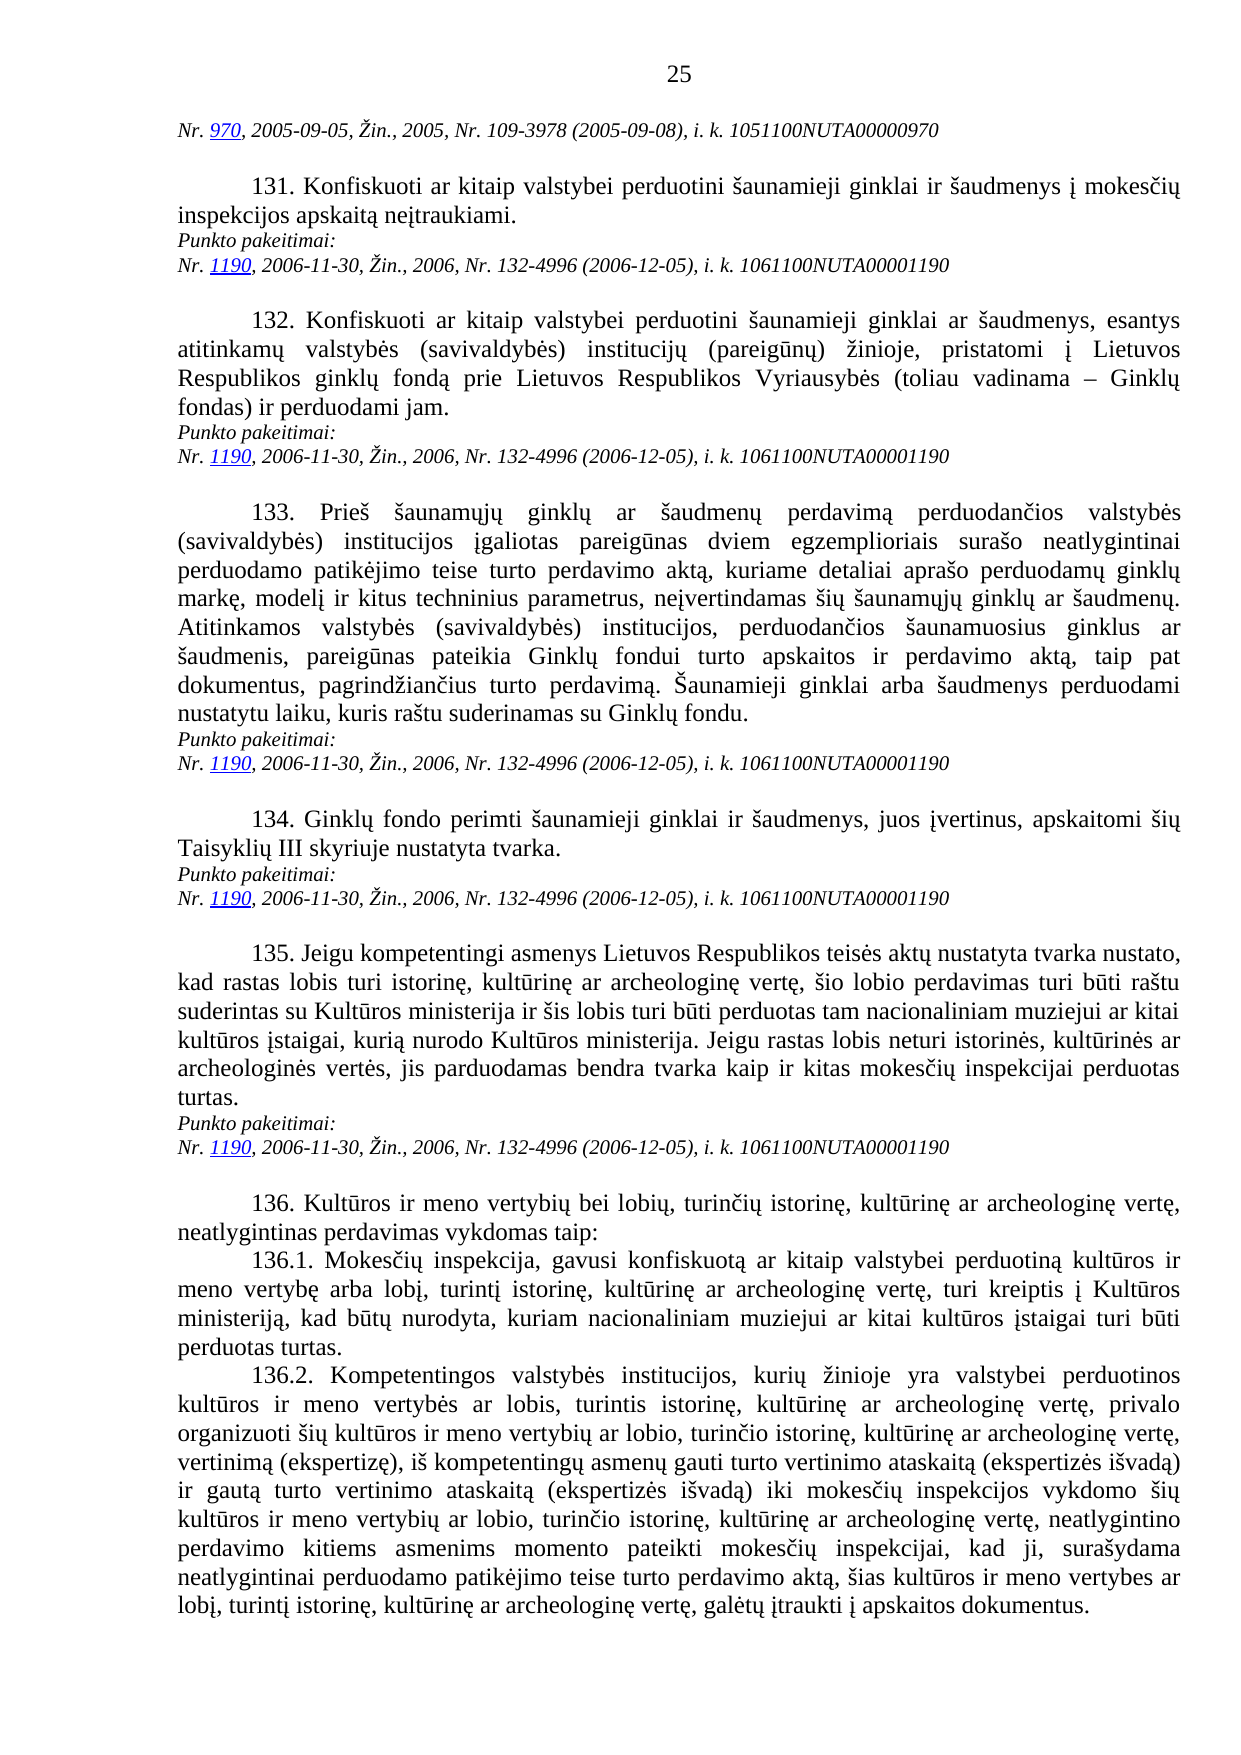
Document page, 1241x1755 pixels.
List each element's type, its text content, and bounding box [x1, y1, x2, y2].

text 135. Jeigu kompetentingi asmenys Lietuvos Respublikos teisės aktų nustatyta tvarka nustato, kad rastas lobis turi istorinę, kultūrinę ar archeologinę vertę, šio lobio perdavimas turi būti raštu suderintas su Kultūros ministerija ir šis lobis turi būti perduotas tam nacionaliniam muziejui ar kitai kultūros įstaigai, kurią nurodo Kultūros ministerija. Jeigu rastas lobis neturi istorinės, kultūrinės ar archeologinės vertės, jis parduodamas bendra tvarka kaip ir kitas mokesčių inspekcijai perduotas turtas. [177, 938, 1181, 1111]
text 136.2. Kompetentingos valstybės institucijos, kurių žinioje yra valstybei perduotinos kultūros ir meno vertybės ar lobis, turintis istorinę, kultūrinę ar archeologinę vertę, privalo organizuoti šių kultūros ir meno vertybių ar lobio, turinčio istorinę, kultūrinę ar archeologinę vertę, vertinimą (ekspertizę), iš kompetentingų asmenų gauti turto vertinimo ataskaitą (ekspertizės išvadą) ir gautą turto vertinimo ataskaitą (ekspertizės išvadą) iki mokesčių inspekcijos vykdomo šių kultūros ir meno vertybių ar lobio, turinčio istorinę, kultūrinę ar archeologinę vertę, neatlygintino perdavimo kitiems asmenims momento pateikti mokesčių inspekcijai, kad ji, surašydama neatlygintinai perduodamo patikėjimo teise turto perdavimo aktą, šias kultūros ir meno vertybes ar lobį, turintį istorinę, kultūrinę ar archeologinę vertę, galėtų įtraukti į apskaitos dokumentus. [177, 1360, 1181, 1619]
text Punkto pakeitimai: [177, 727, 1181, 751]
text Punkto pakeitimai: [177, 862, 1181, 886]
text 134. Ginklų fondo perimti šaunamieji ginklai ir šaudmenys, juos įvertinus, apskaitomi šių Taisyklių III skyriuje nustatyta tvarka. [177, 804, 1181, 862]
text Nr. 1190, 2006-11-30, Žin., 2006, Nr. 132-4996 (2006-12-05), i. k. 1061100NUTA00001190 [177, 252, 1181, 277]
text 131. Konfiskuoti ar kitaip valstybei perduotini šaunamieji ginklai ir šaudmenys į mokesčių inspekcijos apskaitą neįtraukiami. [177, 171, 1181, 228]
text Nr. 1190, 2006-11-30, Žin., 2006, Nr. 132-4996 (2006-12-05), i. k. 1061100NUTA00001190 [177, 1135, 1181, 1159]
text 136. Kultūros ir meno vertybių bei lobių, turinčių istorinę, kultūrinę ar archeologinę vertę, neatlygintinas perdavimas vykdomas taip: [177, 1188, 1181, 1245]
text 133. Prieš šaunamųjų ginklų ar šaudmenų perdavimą perduodančios valstybės (savivaldybės) institucijos įgaliotas pareigūnas dviem egzemplioriais surašo neatlygintinai perduodamo patikėjimo teise turto perdavimo aktą, kuriame detaliai aprašo perduodamų ginklų markę, modelį ir kitus techninius parametrus, neįvertindamas šių šaunamųjų ginklų ar šaudmenų. Atitinkamos valstybės (savivaldybės) institucijos, perduodančios šaunamuosius ginklus ar šaudmenis, pareigūnas pateikia Ginklų fondui turto apskaitos ir perdavimo aktą, taip pat dokumentus, pagrindžiančius turto perdavimą. Šaunamieji ginklai arba šaudmenys perduodami nustatytu laiku, kuris raštu suderinamas su Ginklų fondu. [177, 497, 1181, 727]
text Punkto pakeitimai: [177, 420, 1181, 444]
text 136.1. Mokesčių inspekcija, gavusi konfiskuotą ar kitaip valstybei perduotiną kultūros ir meno vertybę arba lobį, turintį istorinę, kultūrinę ar archeologinę vertę, turi kreiptis į Kultūros ministeriją, kad būtų nurodyta, kuriam nacionaliniam muziejui ar kitai kultūros įstaigai turi būti perduotas turtas. [177, 1245, 1181, 1360]
text 132. Konfiskuoti ar kitaip valstybei perduotini šaunamieji ginklai ar šaudmenys, esantys atitinkamų valstybės (savivaldybės) institucijų (pareigūnų) žinioje, pristatomi į Lietuvos Respublikos ginklų fondą prie Lietuvos Respublikos Vyriausybės (toliau vadinama – Ginklų fondas) ir perduodami jam. [177, 305, 1181, 420]
text Nr. 1190, 2006-11-30, Žin., 2006, Nr. 132-4996 (2006-12-05), i. k. 1061100NUTA00001190 [177, 751, 1181, 775]
text Nr. 1190, 2006-11-30, Žin., 2006, Nr. 132-4996 (2006-12-05), i. k. 1061100NUTA00001190 [177, 444, 1181, 468]
text Punkto pakeitimai: [177, 228, 1181, 252]
text Nr. 1190, 2006-11-30, Žin., 2006, Nr. 132-4996 (2006-12-05), i. k. 1061100NUTA00001190 [177, 886, 1181, 910]
text Punkto pakeitimai: [177, 1111, 1181, 1135]
text Nr. 970, 2005-09-05, Žin., 2005, Nr. 109-3978 (2005-09-08), i. k. 1051100NUTA00000970 [177, 118, 1181, 142]
